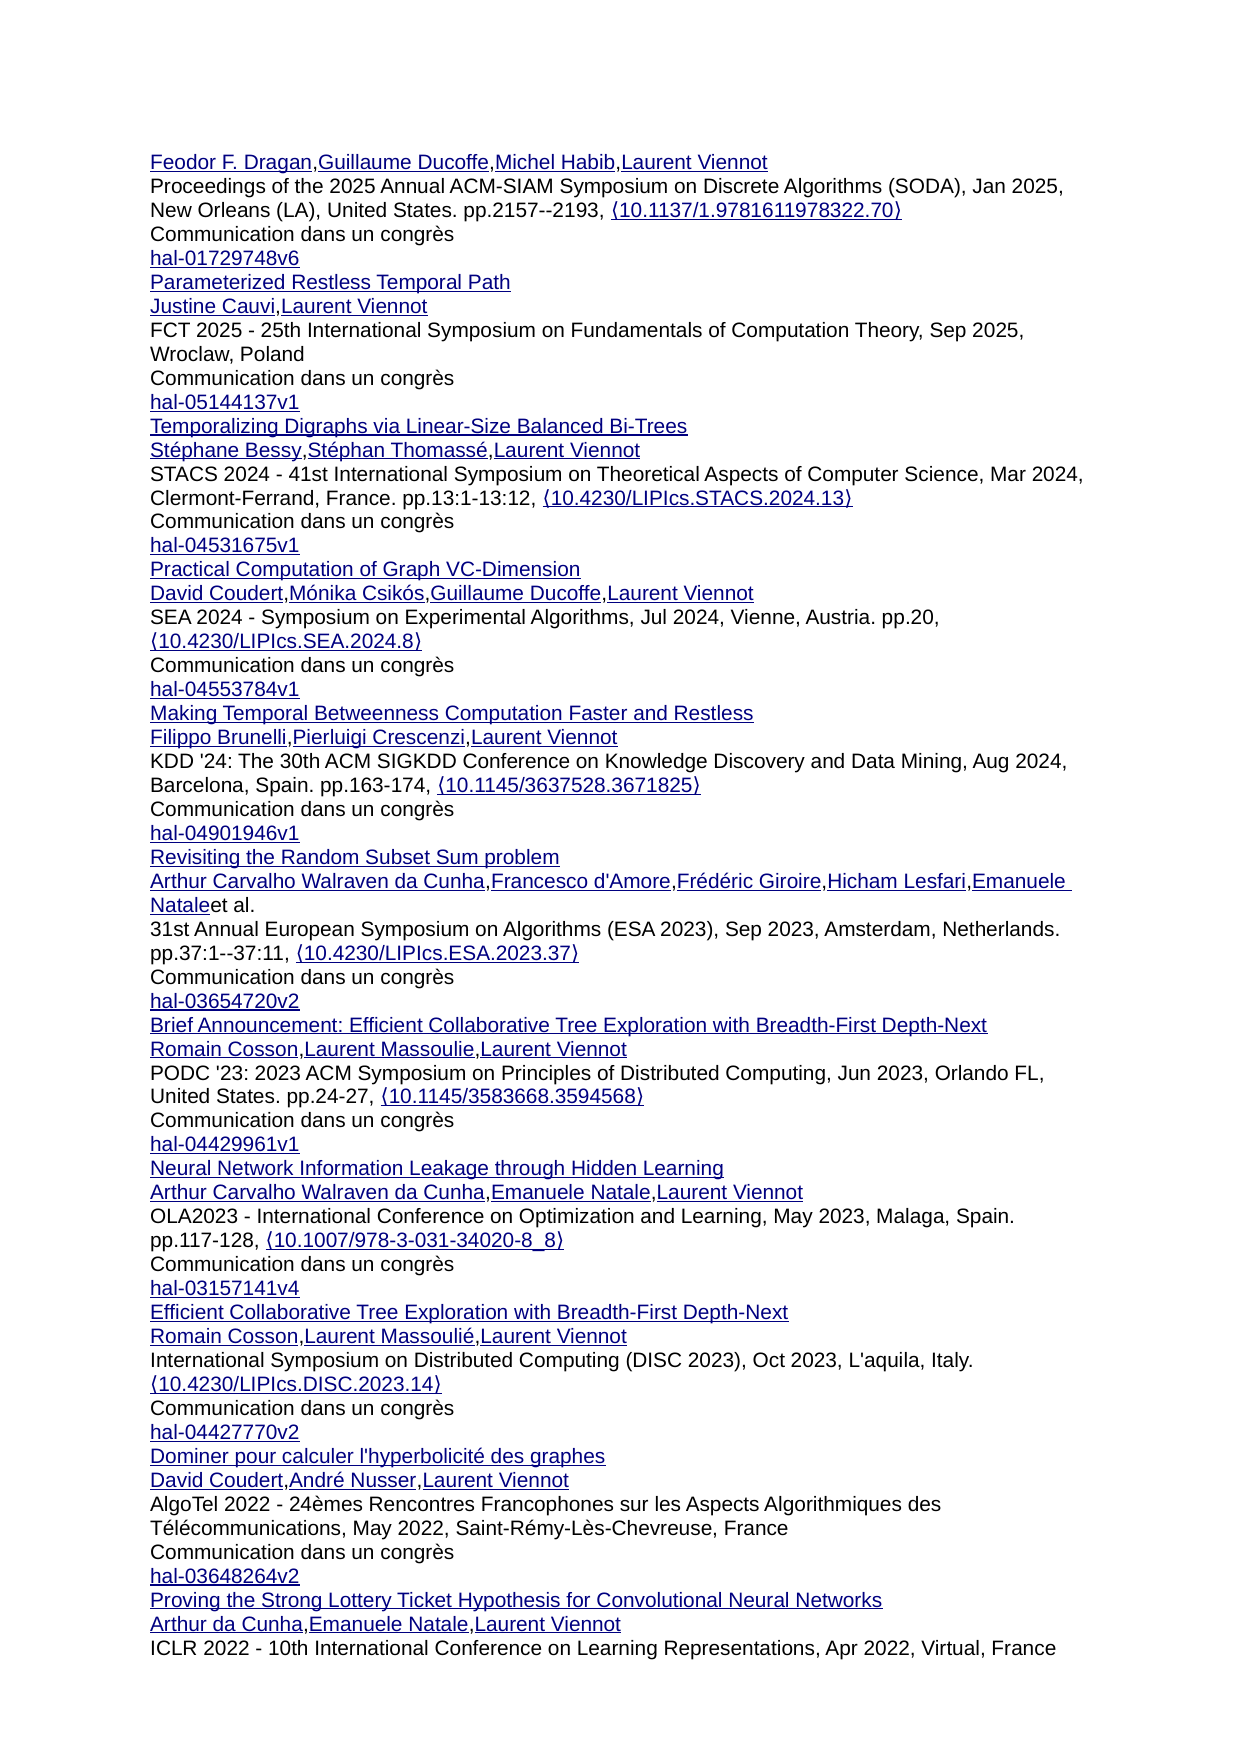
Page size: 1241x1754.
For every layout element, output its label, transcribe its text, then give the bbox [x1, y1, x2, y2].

table_header Feodor F. Dragan,Guillaume Ducoffe,Michel Habib,Laurent Viennot Proceedings of the 2025 Annual ACM-SIAM Symposium on Discrete Algorithms (SODA), Jan 2025, New Orleans (LA), United States. pp.2157--2193, ⟨10.1137/1.9781611978322.70⟩ Communication dans un congrès hal-01729748v6 [150, 150, 1090, 270]
table_cell Parameterized Restless Temporal Path Justine Cauvi,Laurent Viennot FCT 2025 - 25th International Symposium on Fundamentals of Computation Theory, Sep 2025, Wroclaw, Poland Communication dans un congrès hal-05144137v1 [150, 270, 1090, 413]
table_cell Temporalizing Digraphs via Linear-Size Balanced Bi-Trees Stéphane Bessy,Stéphan Thomassé,Laurent Viennot STACS 2024 - 41st International Symposium on Theoretical Aspects of Computer Science, Mar 2024, Clermont-Ferrand, France. pp.13:1-13:12, ⟨10.4230/LIPIcs.STACS.2024.13⟩ Communication dans un congrès hal-04531675v1 [150, 414, 1090, 557]
table_cell Practical Computation of Graph VC-Dimension David Coudert,Mónika Csikós,Guillaume Ducoffe,Laurent Viennot SEA 2024 - Symposium on Experimental Algorithms, Jul 2024, Vienne, Austria. pp.20, ⟨10.4230/LIPIcs.SEA.2024.8⟩ Communication dans un congrès hal-04553784v1 [150, 557, 1090, 701]
table_cell Efficient Collaborative Tree Exploration with Breadth-First Depth-Next Romain Cosson,Laurent Massoulié,Laurent Viennot International Symposium on Distributed Computing (DISC 2023), Oct 2023, L'aquila, Italy. ⟨10.4230/LIPIcs.DISC.2023.14⟩ Communication dans un congrès hal-04427770v2 [150, 1300, 1090, 1444]
table_cell Making Temporal Betweenness Computation Faster and Restless Filippo Brunelli,Pierluigi Crescenzi,Laurent Viennot KDD '24: The 30th ACM SIGKDD Conference on Knowledge Discovery and Data Mining, Aug 2024, Barcelona, Spain. pp.163-174, ⟨10.1145/3637528.3671825⟩ Communication dans un congrès hal-04901946v1 [150, 701, 1090, 845]
table_cell Revisiting the Random Subset Sum problem Arthur Carvalho Walraven da Cunha,Francesco d'Amore,Frédéric Giroire,Hicham Lesfari,Emanuele Nataleet al. 31st Annual European Symposium on Algorithms (ESA 2023), Sep 2023, Amsterdam, Netherlands. pp.37:1--37:11, ⟨10.4230/LIPIcs.ESA.2023.37⟩ Communication dans un congrès hal-03654720v2 [150, 845, 1090, 1012]
table_cell Dominer pour calculer l'hyperbolicité des graphes David Coudert,André Nusser,Laurent Viennot AlgoTel 2022 - 24èmes Rencontres Francophones sur les Aspects Algorithmiques des Télécommunications, May 2022, Saint-Rémy-Lès-Chevreuse, France Communication dans un congrès hal-03648264v2 [150, 1444, 1090, 1587]
table_cell Neural Network Information Leakage through Hidden Learning Arthur Carvalho Walraven da Cunha,Emanuele Natale,Laurent Viennot OLA2023 - International Conference on Optimization and Learning, May 2023, Malaga, Spain. pp.117-128, ⟨10.1007/978-3-031-34020-8_8⟩ Communication dans un congrès hal-03157141v4 [150, 1156, 1090, 1300]
table_cell Brief Announcement: Efficient Collaborative Tree Exploration with Breadth-First Depth-Next Romain Cosson,Laurent Massoulie,Laurent Viennot PODC '23: 2023 ACM Symposium on Principles of Distributed Computing, Jun 2023, Orlando FL, United States. pp.24-27, ⟨10.1145/3583668.3594568⟩ Communication dans un congrès hal-04429961v1 [150, 1013, 1090, 1156]
table_cell Proving the Strong Lottery Ticket Hypothesis for Convolutional Neural Networks Arthur da Cunha,Emanuele Natale,Laurent Viennot ICLR 2022 - 10th International Conference on Learning Representations, Apr 2022, Virtual, France [150, 1588, 1090, 1659]
